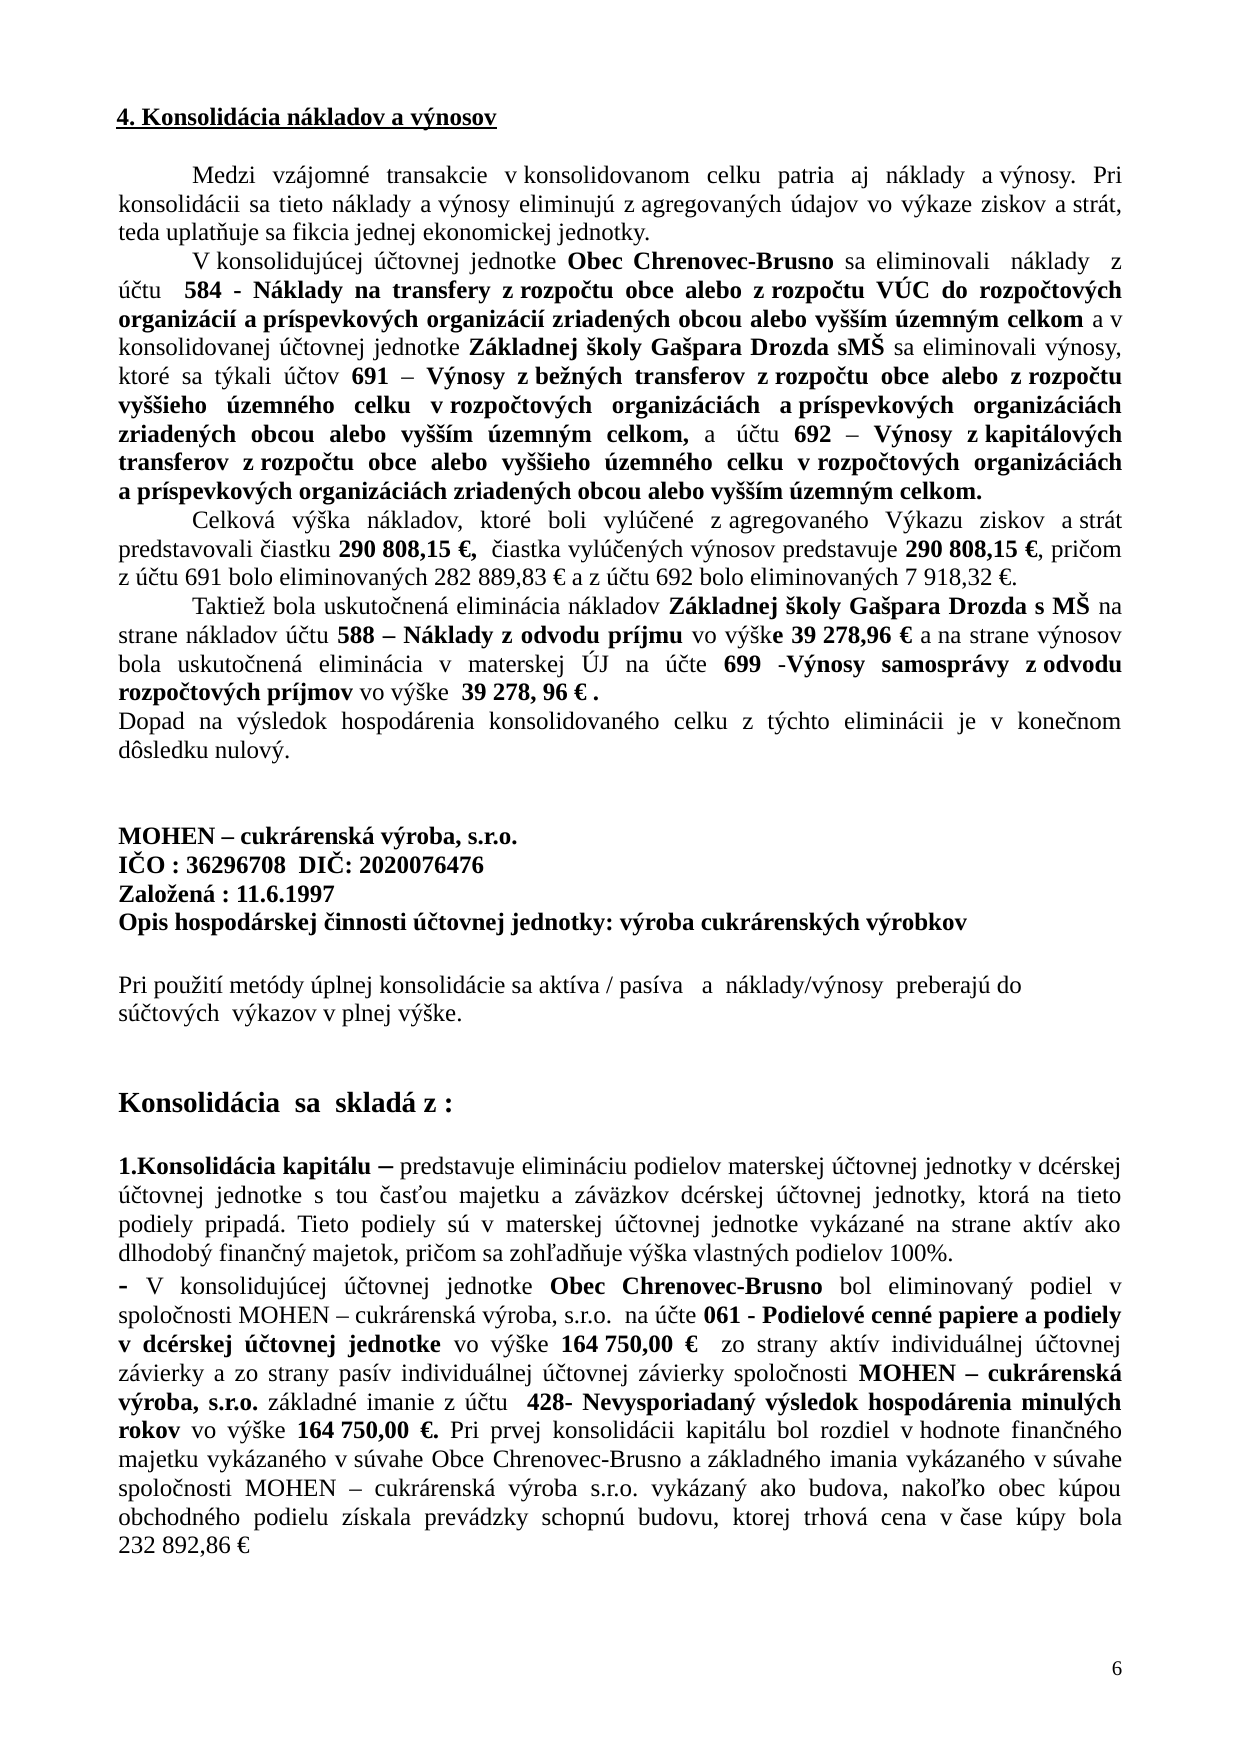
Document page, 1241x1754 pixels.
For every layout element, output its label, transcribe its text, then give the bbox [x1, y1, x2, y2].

text Medzi vzájomné transakcie v konsolidovanom celku patria aj náklady a výnosy. Pri konsolidácii sa tieto náklady a výnosy eliminujú z agregovaných údajov vo výkaze ziskov a strát, teda uplatňuje sa fikcia jednej ekonomickej jednotky. [118, 160, 1122, 246]
text - V konsolidujúcej účtovnej jednotke Obec Chrenovec-Brusno bol eliminovaný podiel v spoločnosti MOHEN – cukrárenská výroba, s.r.o. na účte 061 - Podielové cenné papiere a podiely v dcérskej účtovnej jednotke vo výške 164 750,00 € zo strany aktív individuálnej účtovnej závierky a zo strany pasív individuálnej účtovnej závierky spoločnosti MOHEN – cukrárenská výroba, s.r.o. základné imanie z účtu 428- Nevysporiadaný výsledok hospodárenia minulých rokov vo výške 164 750,00 €. Pri prvej konsolidácii kapitálu bol rozdiel v hodnote finančného majetku vykázaného v súvahe Obce Chrenovec-Brusno a základného imania vykázaného v súvahe spoločnosti MOHEN – cukrárenská výroba s.r.o. vykázaný ako budova, nakoľko obec kúpou obchodného podielu získala prevádzky schopnú budovu, ktorej trhová cena v čase kúpy bola 232 892,86 € [118, 1267, 1122, 1559]
text MOHEN – cukrárenská výroba, s.r.o. [118, 821, 1122, 850]
text V konsolidujúcej účtovnej jednotke Obec Chrenovec-Brusno sa eliminovali náklady z účtu 584 - Náklady na transfery z rozpočtu obce alebo z rozpočtu VÚC do rozpočtových organizácií a príspevkových organizácií zriadených obcou alebo vyšším územným celkom a v konsolidovanej účtovnej jednotke Základnej školy Gašpara Drozda sMŠ sa eliminovali výnosy, ktoré sa týkali účtov 691 – Výnosy z bežných transferov z rozpočtu obce alebo z rozpočtu vyššieho územného celku v rozpočtových organizáciách a príspevkových organizáciách zriadených obcou alebo vyšším územným celkom, a účtu 692 – Výnosy z kapitálových transferov z rozpočtu obce alebo vyššieho územného celku v rozpočtových organizáciách a príspevkových organizáciách zriadených obcou alebo vyšším územným celkom. [118, 246, 1122, 505]
text Taktiež bola uskutočnená eliminácia nákladov Základnej školy Gašpara Drozda s MŠ na strane nákladov účtu 588 – Náklady z odvodu príjmu vo výške 39 278,96 € a na strane výnosov bola uskutočnená eliminácia v materskej ÚJ na účte 699 -Výnosy samosprávy z odvodu rozpočtových príjmov vo výške 39 278, 96 € . [118, 591, 1122, 706]
text IČO : 36296708 DIČ: 2020076476 [118, 850, 1122, 879]
text Opis hospodárskej činnosti účtovnej jednotky: výroba cukrárenských výrobkov [118, 907, 1122, 936]
text Pri použití metódy úplnej konsolidácie sa aktíva / pasíva a náklady/výnosy preberajú do súčtových výkazov v plnej výške. [118, 970, 1122, 1027]
text Konsolidácia sa skladá z : [118, 1056, 1122, 1118]
text 1.Konsolidácia kapitálu – predstavuje elimináciu podielov materskej účtovnej jednotky v dcérskej účtovnej jednotke s tou časťou majetku a záväzkov dcérskej účtovnej jednotky, ktorá na tieto podiely pripadá. Tieto podiely sú v materskej účtovnej jednotke vykázané na strane aktív ako dlhodobý finančný majetok, pričom sa zohľadňuje výška vlastných podielov 100%. [118, 1147, 1122, 1267]
text Založená : 11.6.1997 [118, 879, 1122, 907]
text Dopad na výsledok hospodárenia konsolidovaného celku z týchto eliminácii je v konečnom dôsledku nulový. [118, 706, 1122, 764]
text 4. Konsolidácia nákladov a výnosov [116, 102, 1122, 131]
text Celková výška nákladov, ktoré boli vylúčené z agregovaného Výkazu ziskov a strát predstavovali čiastku 290 808,15 €, čiastka vylúčených výnosov predstavuje 290 808,15 €, pričom z účtu 691 bolo eliminovaných 282 889,83 € a z účtu 692 bolo eliminovaných 7 918,32 €. [118, 505, 1122, 591]
